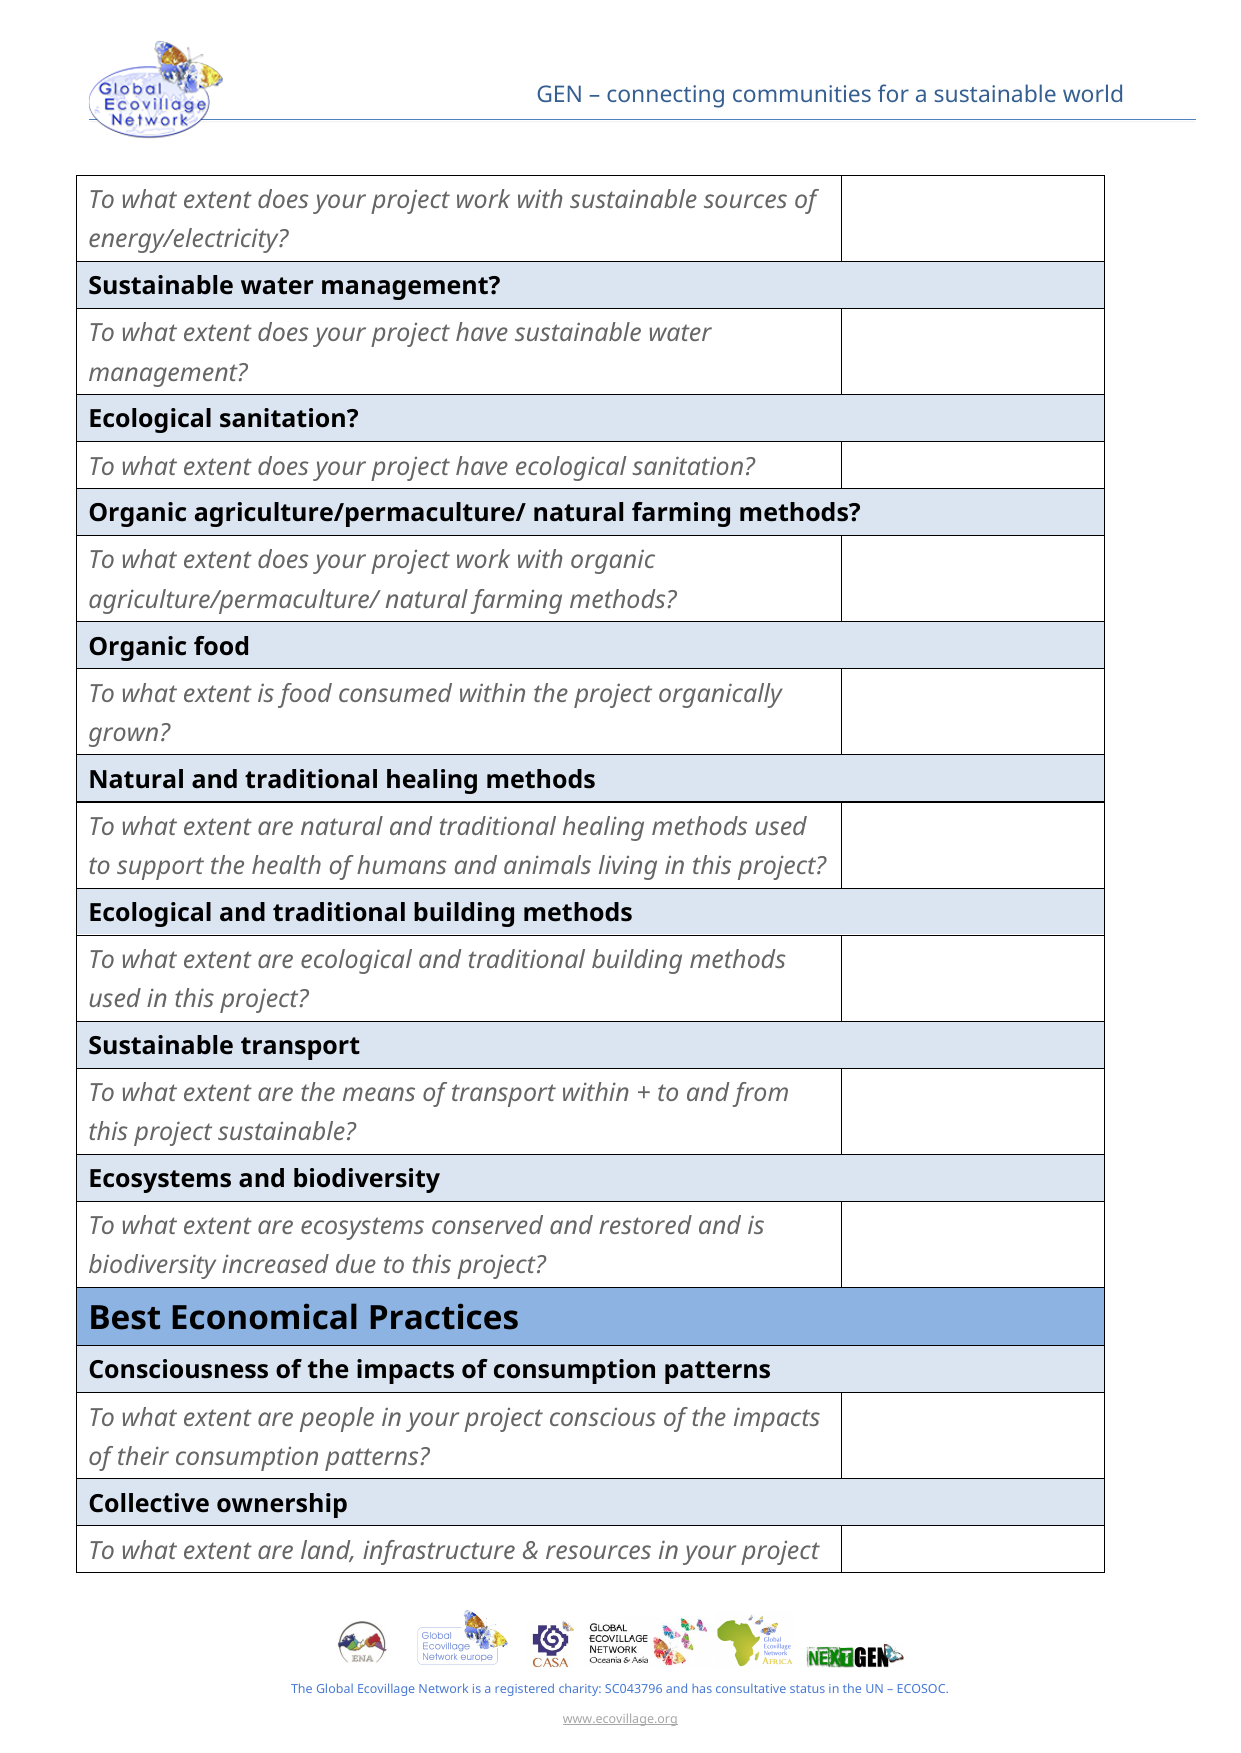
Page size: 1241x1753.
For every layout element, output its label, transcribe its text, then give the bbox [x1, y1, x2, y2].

table_cell To what extent are ecological and traditional building methods used in this project? [77, 936, 841, 1021]
table_cell [842, 1526, 1104, 1572]
table_cell Ecological and traditional building methods [77, 889, 1104, 934]
table_cell [842, 1202, 1104, 1287]
table_cell Organic food [77, 622, 1104, 668]
table_cell [842, 1069, 1104, 1154]
table_cell Ecosystems and biodiversity [77, 1155, 1104, 1201]
table_cell To what extent does your project work with sustainable sources of energy/electricity? [77, 176, 841, 261]
table_cell Natural and traditional healing methods [77, 755, 1104, 801]
table_cell To what extent are land, infrastructure & resources in your project [77, 1526, 841, 1572]
table_cell To what extent are natural and traditional healing methods used to support the health of humans and animals living in this project? [77, 803, 841, 887]
table_cell [842, 936, 1104, 1021]
picture [336, 1620, 387, 1668]
table_cell [842, 309, 1104, 394]
table_cell [842, 176, 1104, 261]
table_cell [842, 669, 1104, 754]
table_cell Best Economical Practices [77, 1288, 1104, 1345]
table_cell [842, 536, 1104, 621]
table_cell To what extent does your project work with organic agriculture/permaculture/ natural farming methods? [77, 536, 841, 621]
table_cell Consciousness of the impacts of consumption patterns [77, 1346, 1104, 1392]
picture [79, 40, 234, 142]
table_cell Sustainable transport [77, 1022, 1104, 1068]
table_cell To what extent are the means of transport within + to and from this project sustainable? [77, 1069, 841, 1154]
table_cell Collective ownership [77, 1479, 1104, 1525]
table_cell Organic agriculture/permaculture/ natural farming methods? [77, 489, 1104, 535]
table_cell Sustainable water management? [77, 262, 1104, 308]
table_cell To what extent does your project have ecological sanitation? [77, 442, 841, 488]
table_cell To what extent are people in your project conscious of the impacts of their consumption patterns? [77, 1393, 841, 1478]
table_cell [842, 1393, 1104, 1478]
picture [416, 1607, 795, 1668]
picture [806, 1643, 904, 1668]
table_cell To what extent does your project have sustainable water management? [77, 309, 841, 394]
table_cell [842, 803, 1104, 887]
table_cell To what extent is food consumed within the project organically grown? [77, 669, 841, 754]
table_cell Ecological sanitation? [77, 395, 1104, 441]
table_cell [842, 442, 1104, 488]
table_cell To what extent are ecosystems conserved and restored and is biodiversity increased due to this project? [77, 1202, 841, 1287]
